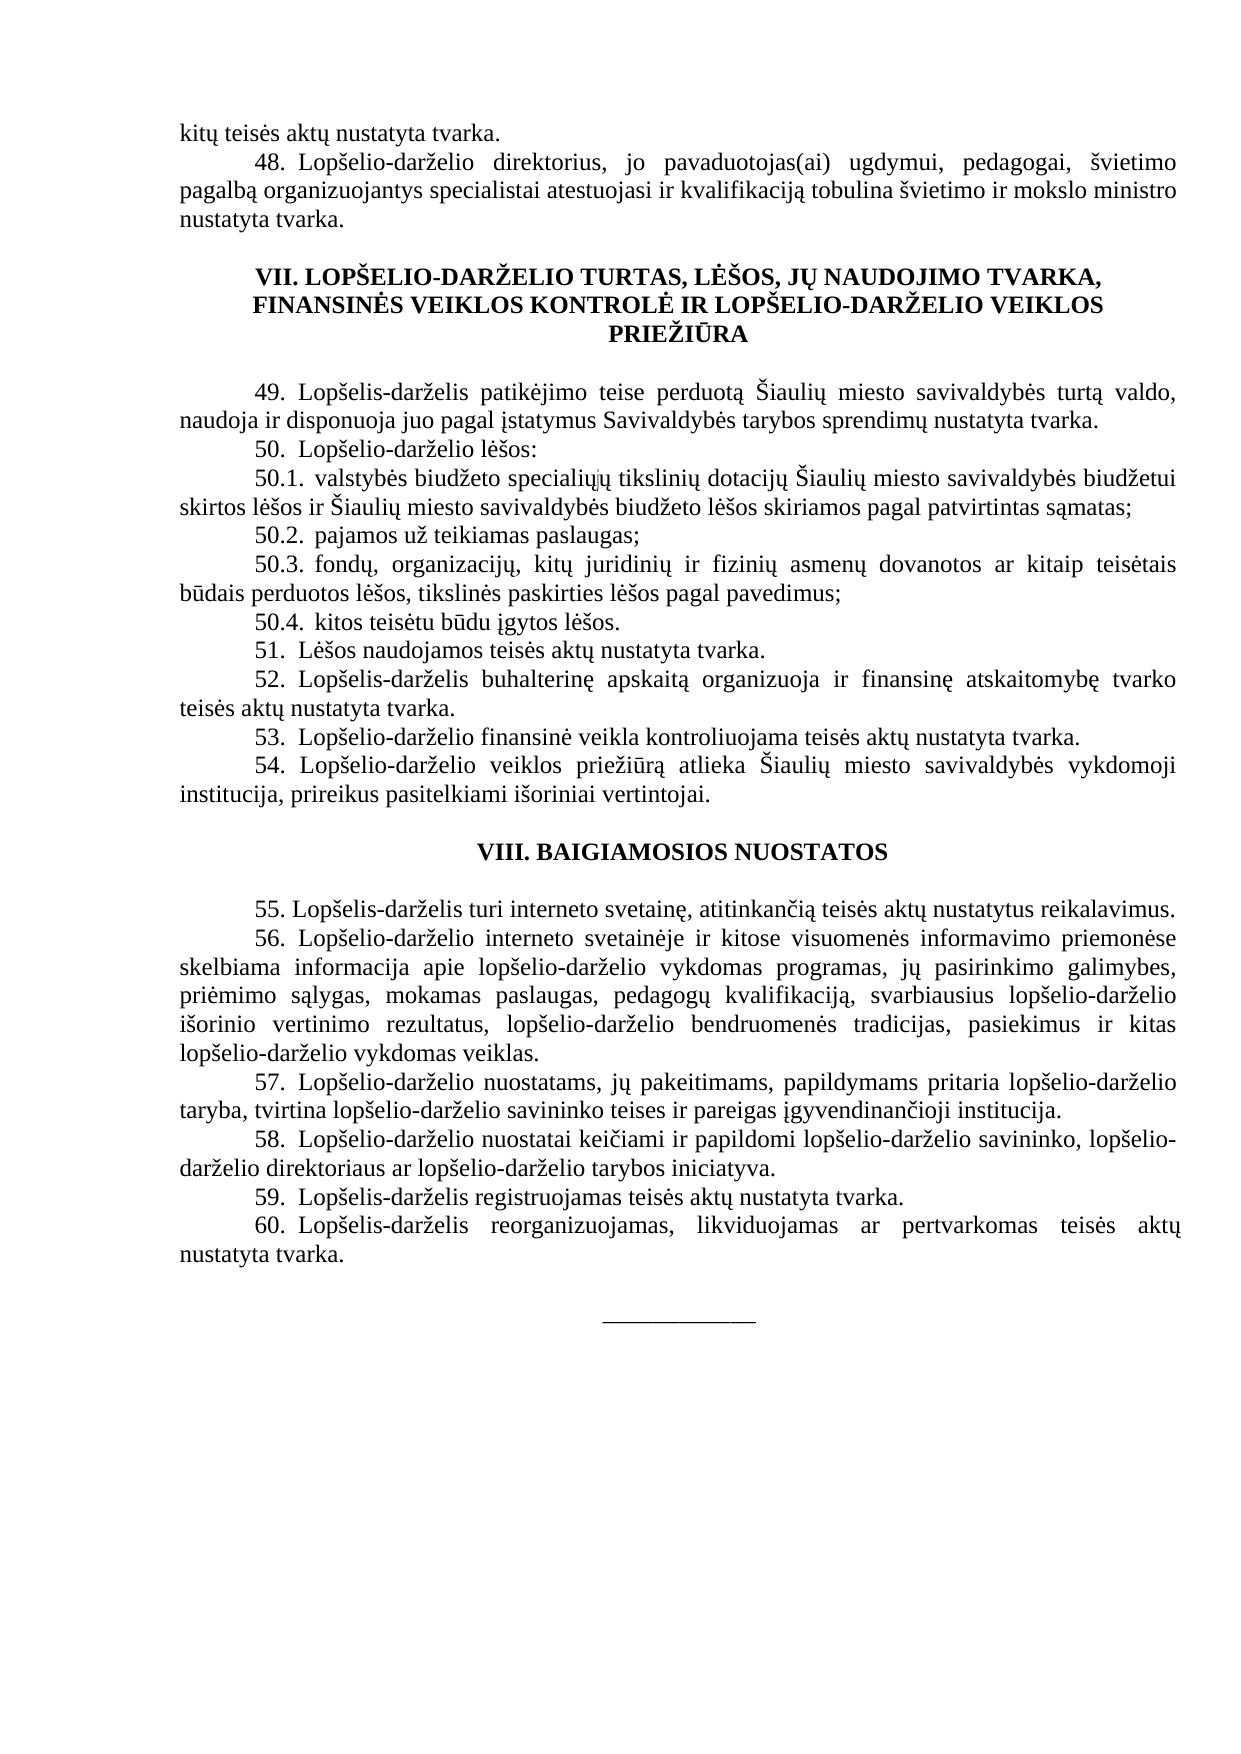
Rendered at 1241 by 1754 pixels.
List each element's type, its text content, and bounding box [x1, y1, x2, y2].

text VII. LOPŠELIO-DARŽELIO TURTAS, LĖŠOS, JŲ NAUDOJIMO TVARKA, FINANSINĖS VEIKLOS KONTROLĖ IR LOPŠELIO-DARŽELIO VEIKLOS PRIEŽIŪRA [179, 262, 1177, 348]
text 50.1. valstybės biudžeto specialiųjų tikslinių dotacijų Šiaulių miesto savivaldybės biudžetui skirtos lėšos ir Šiaulių miesto savivaldybės biudžeto lėšos skiriamos pagal patvirtintas sąmatas; [179, 463, 1177, 521]
text 49. Lopšelis-darželis patikėjimo teise perduotą Šiaulių miesto savivaldybės turtą valdo, naudoja ir disponuoja juo pagal įstatymus Savivaldybės tarybos sprendimų nustatyta tvarka. [179, 377, 1177, 434]
text 48. Lopšelio-darželio direktorius, jo pavaduotojas(ai) ugdymui, pedagogai, švietimo pagalbą organizuojantys specialistai atestuojasi ir kvalifikaciją tobulina švietimo ir mokslo ministro nustatyta tvarka. [179, 147, 1177, 233]
text 54. Lopšelio-darželio veiklos priežiūrą atlieka Šiaulių miesto savivaldybės vykdomoji institucija, prireikus pasitelkiami išoriniai vertintojai. [179, 751, 1177, 808]
text 60. Lopšelis-darželis reorganizuojamas, likviduojamas ar pertvarkomas teisės aktų nustatyta tvarka. [179, 1211, 1181, 1268]
text 59. Lopšelis-darželis registruojamas teisės aktų nustatyta tvarka. [179, 1182, 1181, 1211]
text 50.3. fondų, organizacijų, kitų juridinių ir fizinių asmenų dovanotos ar kitaip teisėtais būdais perduotos lėšos, tikslinės paskirties lėšos pagal pavedimus; [179, 549, 1177, 607]
text 53. Lopšelio-darželio finansinė veikla kontroliuojama teisės aktų nustatyta tvarka. [179, 722, 1181, 751]
text 50.4. kitos teisėtu būdu įgytos lėšos. [179, 607, 1181, 636]
text ____________ [177, 1297, 1181, 1326]
text 55. Lopšelis-darželis turi interneto svetainę, atitinkančią teisės aktų nustatytus reikalavimus. [179, 894, 1181, 923]
text 57. Lopšelio-darželio nuostatams, jų pakeitimams, papildymams pritaria lopšelio-darželio taryba, tvirtina lopšelio-darželio savininko teises ir pareigas įgyvendinančioji institucija. [179, 1067, 1177, 1124]
text VIII. BAIGIAMOSIOS NUOSTATOS [183, 837, 1181, 866]
text 56. Lopšelio-darželio interneto svetainėje ir kitose visuomenės informavimo priemonėse skelbiama informacija apie lopšelio-darželio vykdomas programas, jų pasirinkimo galimybes, priėmimo sąlygas, mokamas paslaugas, pedagogų kvalifikaciją, svarbiausius lopšelio-darželio išorinio vertinimo rezultatus, lopšelio-darželio bendruomenės tradicijas, pasiekimus ir kitas lopšelio-darželio vykdomas veiklas. [179, 923, 1177, 1067]
text 50. Lopšelio-darželio lėšos: [179, 434, 1181, 463]
text 52. Lopšelis-darželis buhalterinę apskaitą organizuoja ir finansinę atskaitomybę tvarko teisės aktų nustatyta tvarka. [179, 664, 1177, 722]
text 58. Lopšelio-darželio nuostatai keičiami ir papildomi lopšelio-darželio savininko, lopšelio- darželio direktoriaus ar lopšelio-darželio tarybos iniciatyva. [179, 1124, 1177, 1182]
text 50.2. pajamos už teikiamas paslaugas; [179, 521, 1181, 549]
text 51. Lėšos naudojamos teisės aktų nustatyta tvarka. [179, 636, 1181, 664]
text kitų teisės aktų nustatyta tvarka. [179, 118, 1177, 147]
